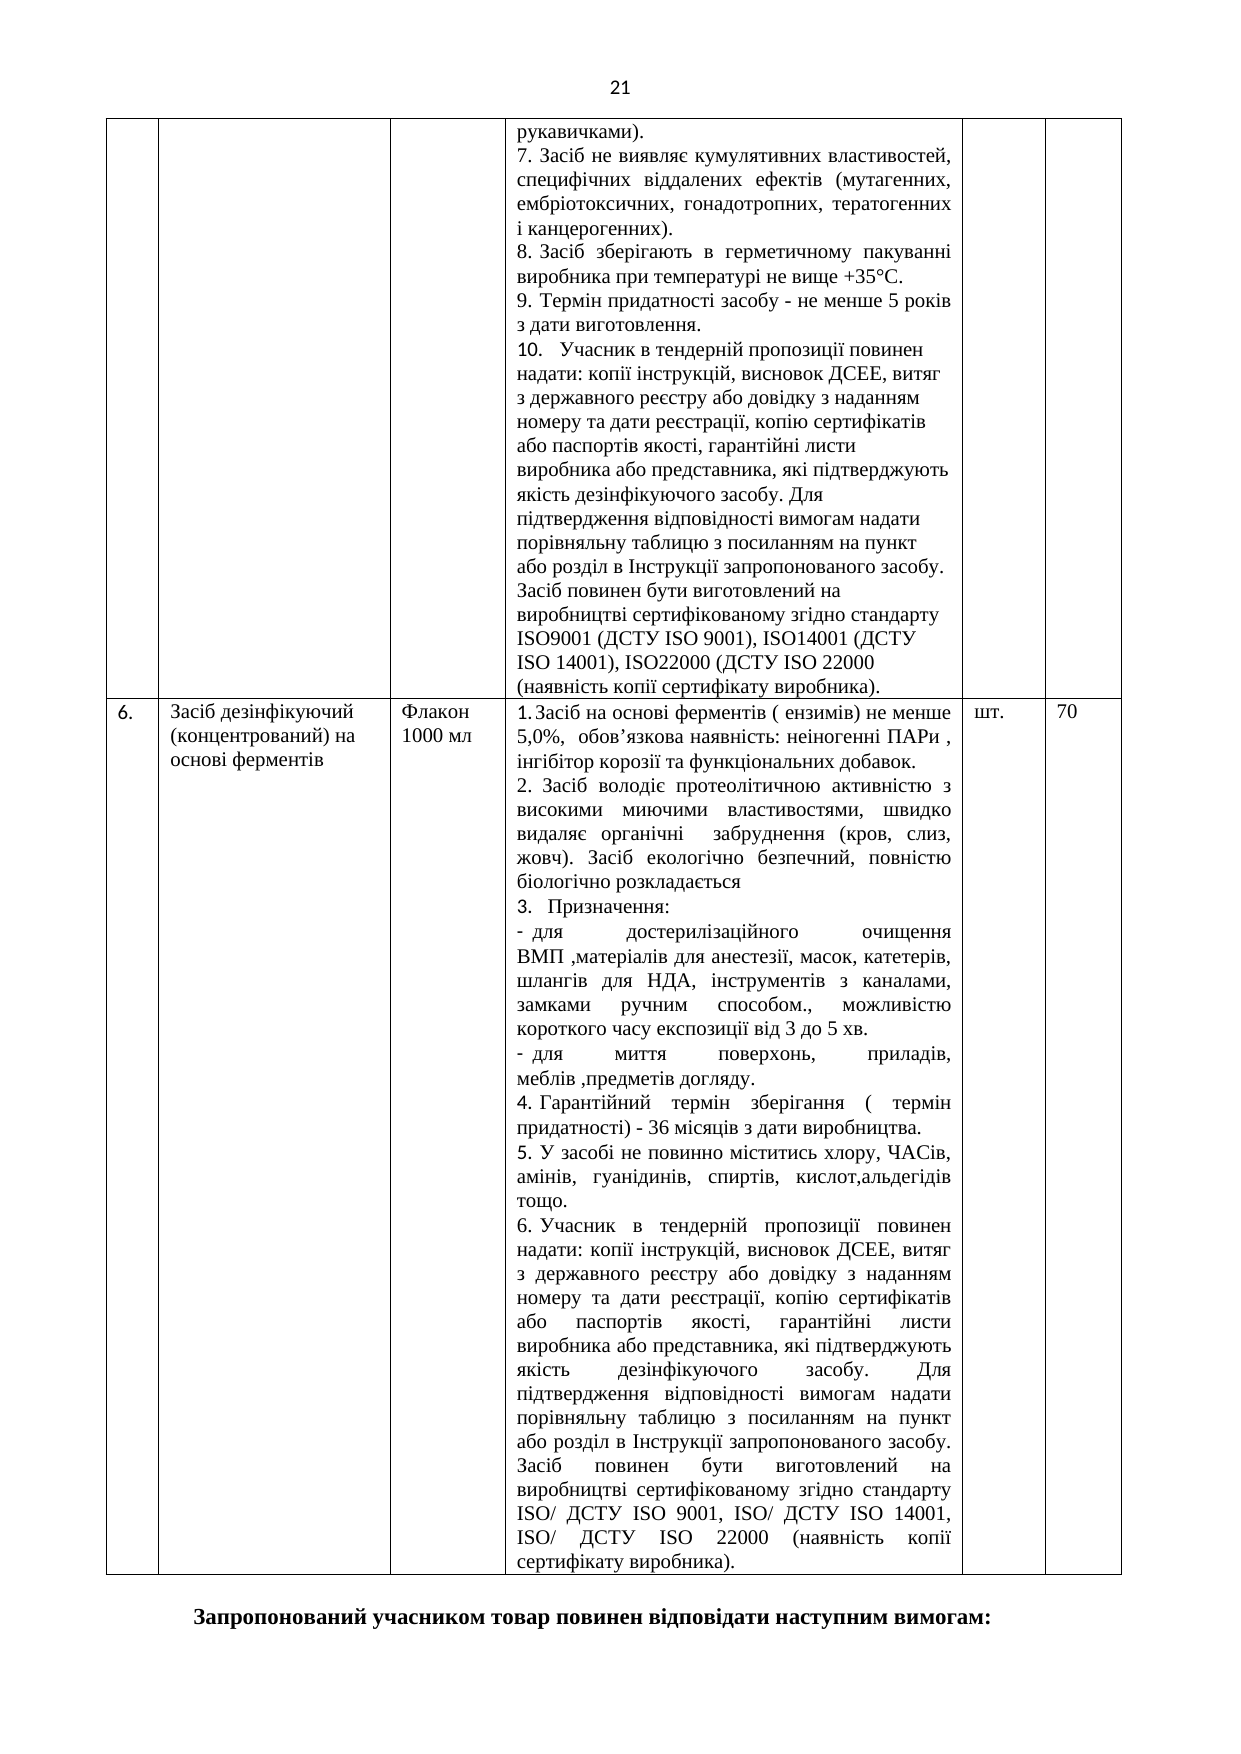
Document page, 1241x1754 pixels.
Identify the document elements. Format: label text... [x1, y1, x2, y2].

table_cell [391, 119, 505, 698]
table_cell 6. [107, 699, 158, 1573]
text Запропонований учасником товар повинен відповідати наступним вимогам: [118, 1603, 1131, 1629]
table_cell Флакон 1000 мл [391, 699, 505, 1573]
table_cell шт. [963, 699, 1045, 1573]
table_cell [963, 119, 1045, 698]
table_cell [107, 119, 158, 698]
table_cell [1046, 119, 1121, 698]
table_cell Засіб на основі ферментів ( ензимів) не менше 5,0%, обов’язкова наявність: неіногенні ПАРи , інгібітор корозії та функціональних добавок. Засіб володіє протеолітичною активністю з високими миючими властивостями, швидко видаляє органічні забруднення (кров, слиз, жовч). Засіб екологічно безпечний, повністю біологічно розкладається Призначення: для достерилізаційного очищення ВМП ,матеріалів для анестезії, масок, катетерів, шлангів для НДА, інструментів з каналами, замками ручним способом., можливістю короткого часу експозиції від 3 до 5 хв. для миття поверхонь, приладів, меблів ,предметів догляду. Гарантійний термін зберігання ( термін придатності) - 36 місяців з дати виробництва. У засобі не повинно міститись хлору, ЧАСів, амінів, гуанідинів, спиртів, кислот,альдегідів тощо. Учасник в тендерній пропозиції повинен надати: копії інструкцій, висновок ДСЕЕ, витяг з державного реєстру або довідку з наданням номеру та дати реєстрації, копію сертифікатів або паспортів якості, гарантійні листи виробника або представника, які підтверджують якість дезінфікуючого засобу. Для підтвердження відповідності вимогам надати порівняльну таблицю з посиланням на пункт або розділ в Інструкції запропонованого засобу. Засіб повинен бути виготовлений на виробництві сертифікованому згідно стандарту ISO/ ДСТУ ISO 9001, ISO/ ДСТУ ISO 14001, ISO/ ДСТУ ISO 22000 (наявність копії сертифікату виробника). [506, 699, 962, 1573]
table_cell 70 [1046, 699, 1121, 1573]
table_cell [159, 119, 390, 698]
table_cell рукавичками). Засіб не виявляє кумулятивних властивостей, специфічних віддалених ефектів (мутагенних, ембріотоксичних, гонадотропних, тератогенних і канцерогенних). Засіб зберігають в герметичному пакуванні виробника при температурі не вище +35°С. Термін придатності засобу - не менше 5 років з дати виготовлення. Учасник в тендерній пропозиції повинен надати: копії інструкцій, висновок ДСЕЕ, витяг з державного реєстру або довідку з наданням номеру та дати реєстрації, копію сертифікатів або паспортів якості, гарантійні листи виробника або представника, які підтверджують якість дезінфікуючого засобу. Для підтвердження відповідності вимогам надати порівняльну таблицю з посиланням на пункт або розділ в Інструкції запропонованого засобу. Засіб повинен бути виготовлений на виробництві сертифікованому згідно стандарту ISO9001 (ДСТУ ISO 9001), ISO14001 (ДСТУ ISO 14001), ISO22000 (ДСТУ ISO 22000 (наявність копії сертифікату виробника). [506, 119, 962, 698]
table_cell Засіб дезінфікуючий (концентрований) на основі ферментів [159, 699, 390, 1573]
